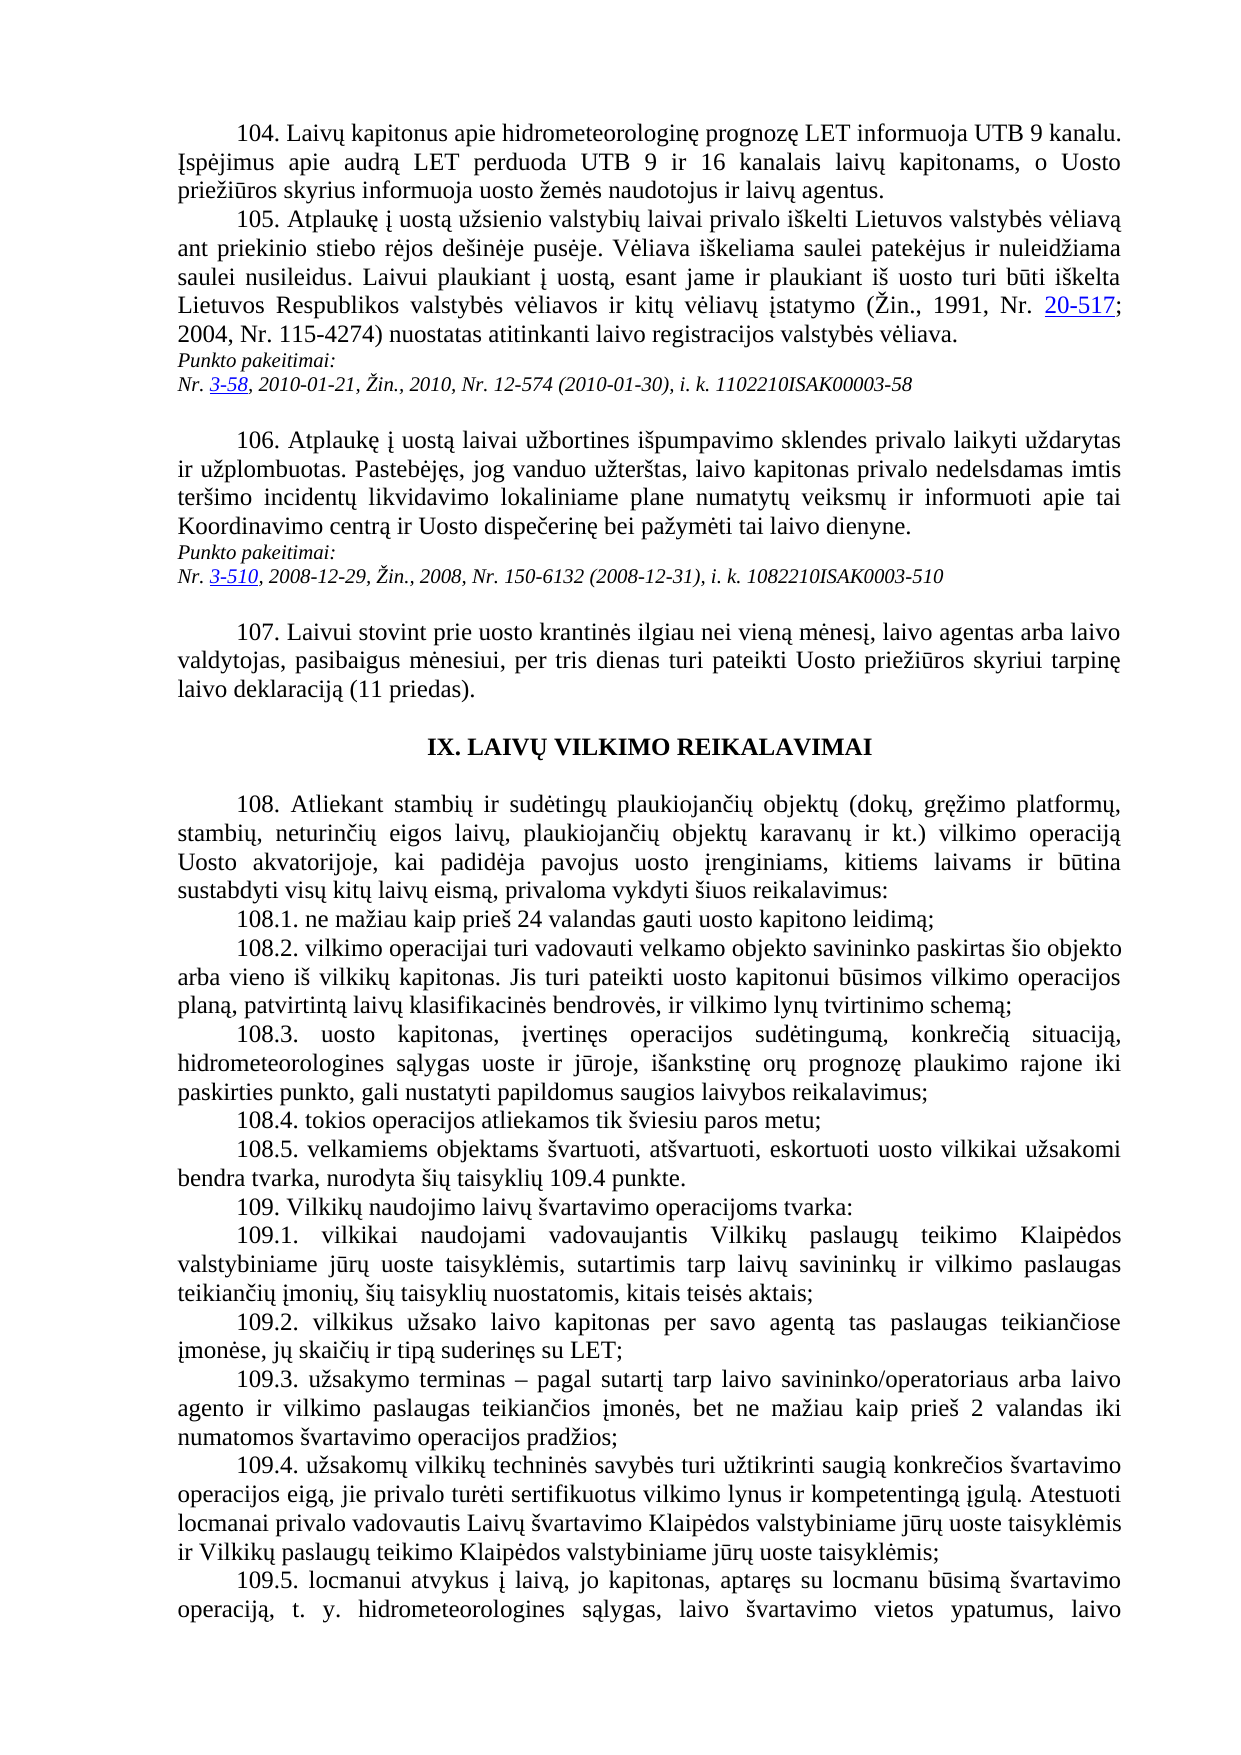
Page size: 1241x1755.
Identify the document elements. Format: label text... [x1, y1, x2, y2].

text 108.4. tokios operacijos atliekamos tik šviesiu paros metu; [177, 1106, 1122, 1134]
text 109.5. locmanui atvykus į laivą, jo kapitonas, aptaręs su locmanu būsimą švartavimo operaciją, t. y. hidrometeorologines sąlygas, laivo švartavimo vietos ypatumus, laivo [177, 1566, 1122, 1623]
text Nr. 3-510, 2008-12-29, Žin., 2008, Nr. 150-6132 (2008-12-31), i. k. 1082210ISAK0003-510 [177, 564, 1122, 588]
text 106. Atplaukę į uostą laivai užbortines išpumpavimo sklendes privalo laikyti uždarytas ir užplombuotas. Pastebėjęs, jog vanduo užterštas, laivo kapitonas privalo nedelsdamas imtis teršimo incidentų likvidavimo lokaliniame plane numatytų veiksmų ir informuoti apie tai Koordinavimo centrą ir Uosto dispečerinę bei pažymėti tai laivo dienyne. [177, 425, 1122, 540]
text 107. Laivui stovint prie uosto krantinės ilgiau nei vieną mėnesį, laivo agentas arba laivo valdytojas, pasibaigus mėnesiui, per tris dienas turi pateikti Uosto priežiūros skyriui tarpinę laivo deklaraciją (11 priedas). [177, 617, 1122, 703]
text 108.5. velkamiems objektams švartuoti, atšvartuoti, eskortuoti uosto vilkikai užsakomi bendra tvarka, nurodyta šių taisyklių 109.4 punkte. [177, 1134, 1122, 1192]
text 108. Atliekant stambių ir sudėtingų plaukiojančių objektų (dokų, gręžimo platformų, stambių, neturinčių eigos laivų, plaukiojančių objektų karavanų ir kt.) vilkimo operaciją Uosto akvatorijoje, kai padidėja pavojus uosto įrenginiams, kitiems laivams ir būtina sustabdyti visų kitų laivų eismą, privaloma vykdyti šiuos reikalavimus: [177, 789, 1122, 904]
text Punkto pakeitimai: [177, 540, 1122, 564]
text 104. Laivų kapitonus apie hidrometeorologinę prognozę LET informuoja UTB 9 kanalu. Įspėjimus apie audrą LET perduoda UTB 9 ir 16 kanalais laivų kapitonams, o Uosto priežiūros skyrius informuoja uosto žemės naudotojus ir laivų agentus. [177, 118, 1122, 204]
text Nr. 3-58, 2010-01-21, Žin., 2010, Nr. 12-574 (2010-01-30), i. k. 1102210ISAK00003-58 [177, 372, 1122, 396]
text 109.2. vilkikus užsako laivo kapitonas per savo agentą tas paslaugas teikiančiose įmonėse, jų skaičių ir tipą suderinęs su LET; [177, 1307, 1122, 1364]
text IX. LAIVŲ VILKIMO REIKALAVIMAI [177, 732, 1122, 761]
text Punkto pakeitimai: [177, 348, 1122, 372]
text 105. Atplaukę į uostą užsienio valstybių laivai privalo iškelti Lietuvos valstybės vėliavą ant priekinio stiebo rėjos dešinėje pusėje. Vėliava iškeliama saulei patekėjus ir nuleidžiama saulei nusileidus. Laivui plaukiant į uostą, esant jame ir plaukiant iš uosto turi būti iškelta Lietuvos Respublikos valstybės vėliavos ir kitų vėliavų įstatymo (Žin., 1991, Nr. 20-517; 2004, Nr. 115-4274) nuostatas atitinkanti laivo registracijos valstybės vėliava. [177, 204, 1122, 348]
text 108.3. uosto kapitonas, įvertinęs operacijos sudėtingumą, konkrečią situaciją, hidrometeorologines sąlygas uoste ir jūroje, išankstinę orų prognozę plaukimo rajone iki paskirties punkto, gali nustatyti papildomus saugios laivybos reikalavimus; [177, 1019, 1122, 1106]
text 109.1. vilkikai naudojami vadovaujantis Vilkikų paslaugų teikimo Klaipėdos valstybiniame jūrų uoste taisyklėmis, sutartimis tarp laivų savininkų ir vilkimo paslaugas teikiančių įmonių, šių taisyklių nuostatomis, kitais teisės aktais; [177, 1221, 1122, 1307]
text 109. Vilkikų naudojimo laivų švartavimo operacijoms tvarka: [177, 1192, 1122, 1221]
text 109.4. užsakomų vilkikų techninės savybės turi užtikrinti saugią konkrečios švartavimo operacijos eigą, jie privalo turėti sertifikuotus vilkimo lynus ir kompetentingą įgulą. Atestuoti locmanai privalo vadovautis Laivų švartavimo Klaipėdos valstybiniame jūrų uoste taisyklėmis ir Vilkikų paslaugų teikimo Klaipėdos valstybiniame jūrų uoste taisyklėmis; [177, 1451, 1122, 1566]
text 108.2. vilkimo operacijai turi vadovauti velkamo objekto savininko paskirtas šio objekto arba vieno iš vilkikų kapitonas. Jis turi pateikti uosto kapitonui būsimos vilkimo operacijos planą, patvirtintą laivų klasifikacinės bendrovės, ir vilkimo lynų tvirtinimo schemą; [177, 933, 1122, 1019]
text 109.3. užsakymo terminas – pagal sutartį tarp laivo savininko/operatoriaus arba laivo agento ir vilkimo paslaugas teikiančios įmonės, bet ne mažiau kaip prieš 2 valandas iki numatomos švartavimo operacijos pradžios; [177, 1364, 1122, 1451]
text 108.1. ne mažiau kaip prieš 24 valandas gauti uosto kapitono leidimą; [177, 904, 1122, 933]
